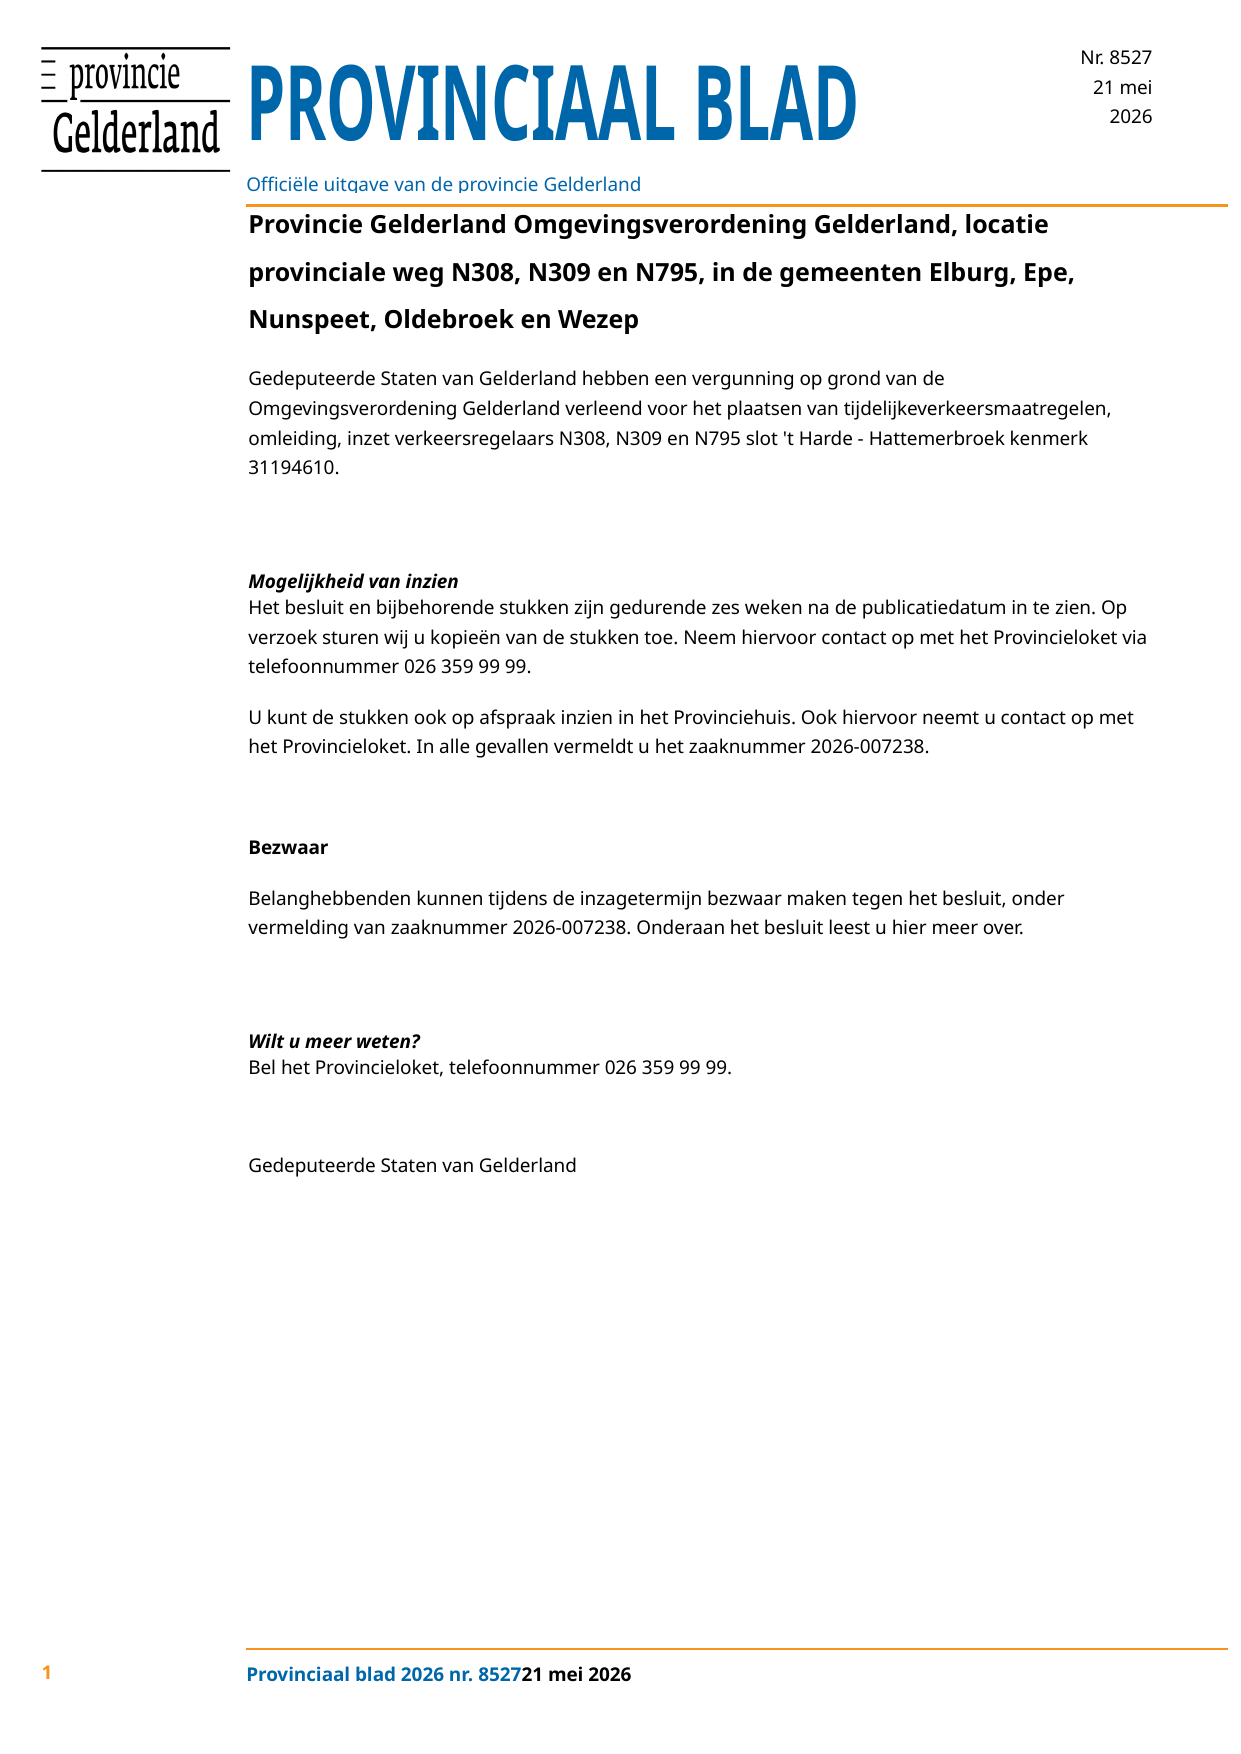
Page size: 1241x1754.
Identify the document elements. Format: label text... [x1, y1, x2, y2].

text Belanghebbenden kunnen tijdens de inzagetermijn bezwaar maken tegen het besluit, onder vermelding van zaaknummer 2026-007238. Onderaan het besluit leest u hier meer over. [248, 885, 1152, 940]
text Wilt u meer weten? [248, 1029, 1152, 1054]
text Mogelijkheid van inzien [248, 569, 1152, 594]
text Bezwaar [248, 834, 1152, 860]
text Het besluit en bijbehorende stukken zijn gedurende zes weken na de publicatiedatum in te zien. Op verzoek sturen wij u kopieën van de stukken toe. Neem hiervoor contact op met het Provincieloket via telefoonnummer 026 359 99 99. [248, 594, 1152, 679]
text Gedeputeerde Staten van Gelderland hebben een vergunning op grond van de Omgevingsverordening Gelderland verleend voor het plaatsen van tijdelijkeverkeersmaatregelen, omleiding, inzet verkeersregelaars N308, N309 en N795 slot 't Harde - Hattemerbroek kenmerk 31194610. [248, 366, 1152, 480]
text Bel het Provincieloket, telefoonnummer 026 359 99 99. [248, 1054, 1152, 1080]
text U kunt de stukken ook op afspraak inzien in het Provinciehuis. Ook hiervoor neemt u contact op met het Provincieloket. In alle gevallen vermeldt u het zaaknummer 2026-007238. [248, 704, 1152, 759]
text Gedeputeerde Staten van Gelderland [248, 1153, 1152, 1178]
text Provincie Gelderland Omgevingsverordening Gelderland, locatie provinciale weg N308, N309 en N795, in de gemeenten Elburg, Epe, Nunspeet, Oldebroek en Wezep [248, 207, 1152, 336]
picture [41, 47, 231, 172]
